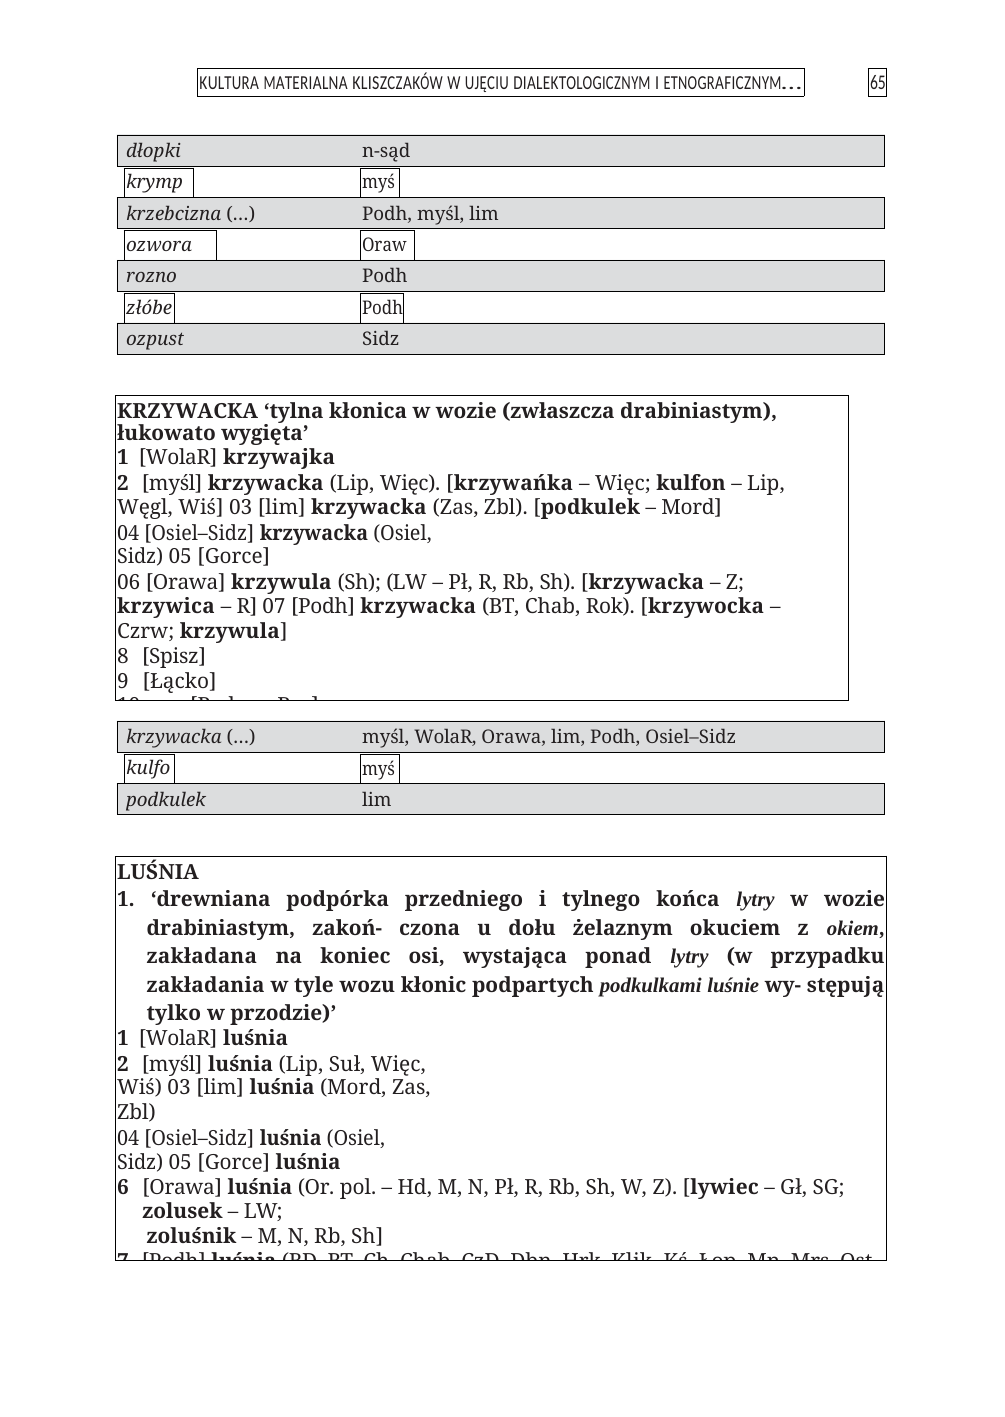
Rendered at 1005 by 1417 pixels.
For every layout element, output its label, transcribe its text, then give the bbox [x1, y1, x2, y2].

text myśl [362, 169, 399, 197]
text krympok [126, 169, 193, 197]
text złóbek [126, 294, 174, 322]
text LUŚNIA [117, 861, 886, 884]
text krzebcizna (…) Podh, myśl, lim [126, 200, 884, 226]
text 04 [Osiel–Sidz] luśnia (Osiel, Sidz) 05 [Gorce] luśnia [117, 1126, 416, 1175]
list [WolaR] luśnia [117, 1027, 886, 1051]
text dłopki n-sąd [126, 137, 884, 163]
list [Łącko] [117, 668, 848, 693]
list [Podegr–Brz] [117, 693, 848, 700]
text Podh [362, 294, 403, 320]
text 06 [Orawa] krzywula (Sh); (LW – Pł, R, Rb, Sh). [krzywacka – Z; krzywica – R] 07 [Podh] krzywacka (BT, Chab, Rok). [krzywocka – Czrw; krzywula] [117, 570, 803, 644]
list [Orawa] luśnia (Or. pol. – Hd, M, N, Pł, R, Rb, Sh, W, Z). [lywiec – Gł, SG; zolusek – LW; [117, 1175, 886, 1223]
text ozpust Sidz [126, 326, 884, 351]
text 65 [870, 69, 886, 95]
list [WolaR] krzywajka [117, 445, 848, 470]
text krzywacka (…) myśl, WolaR, Orawa, lim, Podh, Osiel–Sidz [126, 723, 884, 749]
text KULTURA MATERIALNA KLISZCZAKÓW W UJĘCIU DIALEKTOLOGICZNYM I ETNOGRAFICZNYM… [199, 70, 804, 94]
text zoluśnik – M, N, Rb, Sh] [146, 1223, 886, 1248]
text podkulek lim [126, 786, 884, 812]
text 04 [Osiel–Sidz] krzywacka (Osiel, Sidz) 05 [Gorce] [117, 521, 471, 570]
text 1. ‘drewniana podpórka przedniego i tylnego końca lytry w wozie drabiniastym, zakoń- czona u dołu żelaznym okuciem z okiem, zakładana na koniec osi, wystająca ponad lytry (w przypadku zakładania w tyle wozu kłonic podpartych podkulkami luśnie wy- stępują tylko w przodzie)’ [117, 884, 885, 1027]
list [Podh] luśnia (BD, BT, Ch, Chab, CzD, Dbn, Hrk, Klik, Kś, Łop, Mn, Mrs, Ost, Por, Rok, Spyt, SrW, StB, Wit, Zak) [117, 1249, 885, 1260]
list [myśl] luśnia (Lip, Suł, Więc, Wiś) 03 [lim] luśnia (Mord, Zas, Zbl) [117, 1051, 432, 1126]
text rozno Podh [126, 263, 884, 288]
text kulfon [126, 755, 174, 783]
text KRZYWACKA ‘tylna kłonica w wozie (zwłaszcza drabiniastym), łukowato wygięta’ [117, 400, 848, 445]
text myśl [362, 755, 399, 783]
text Orawa [362, 231, 414, 260]
text ozwora (…) [126, 231, 216, 260]
list [myśl] krzywacka (Lip, Więc). [krzywańka – Więc; kulfon – Lip, Węgl, Wiś] 03 [lim] krzywacka (Zas, Zbl). [podkulek – Mord] [117, 471, 790, 520]
list [Spisz] [117, 644, 848, 668]
